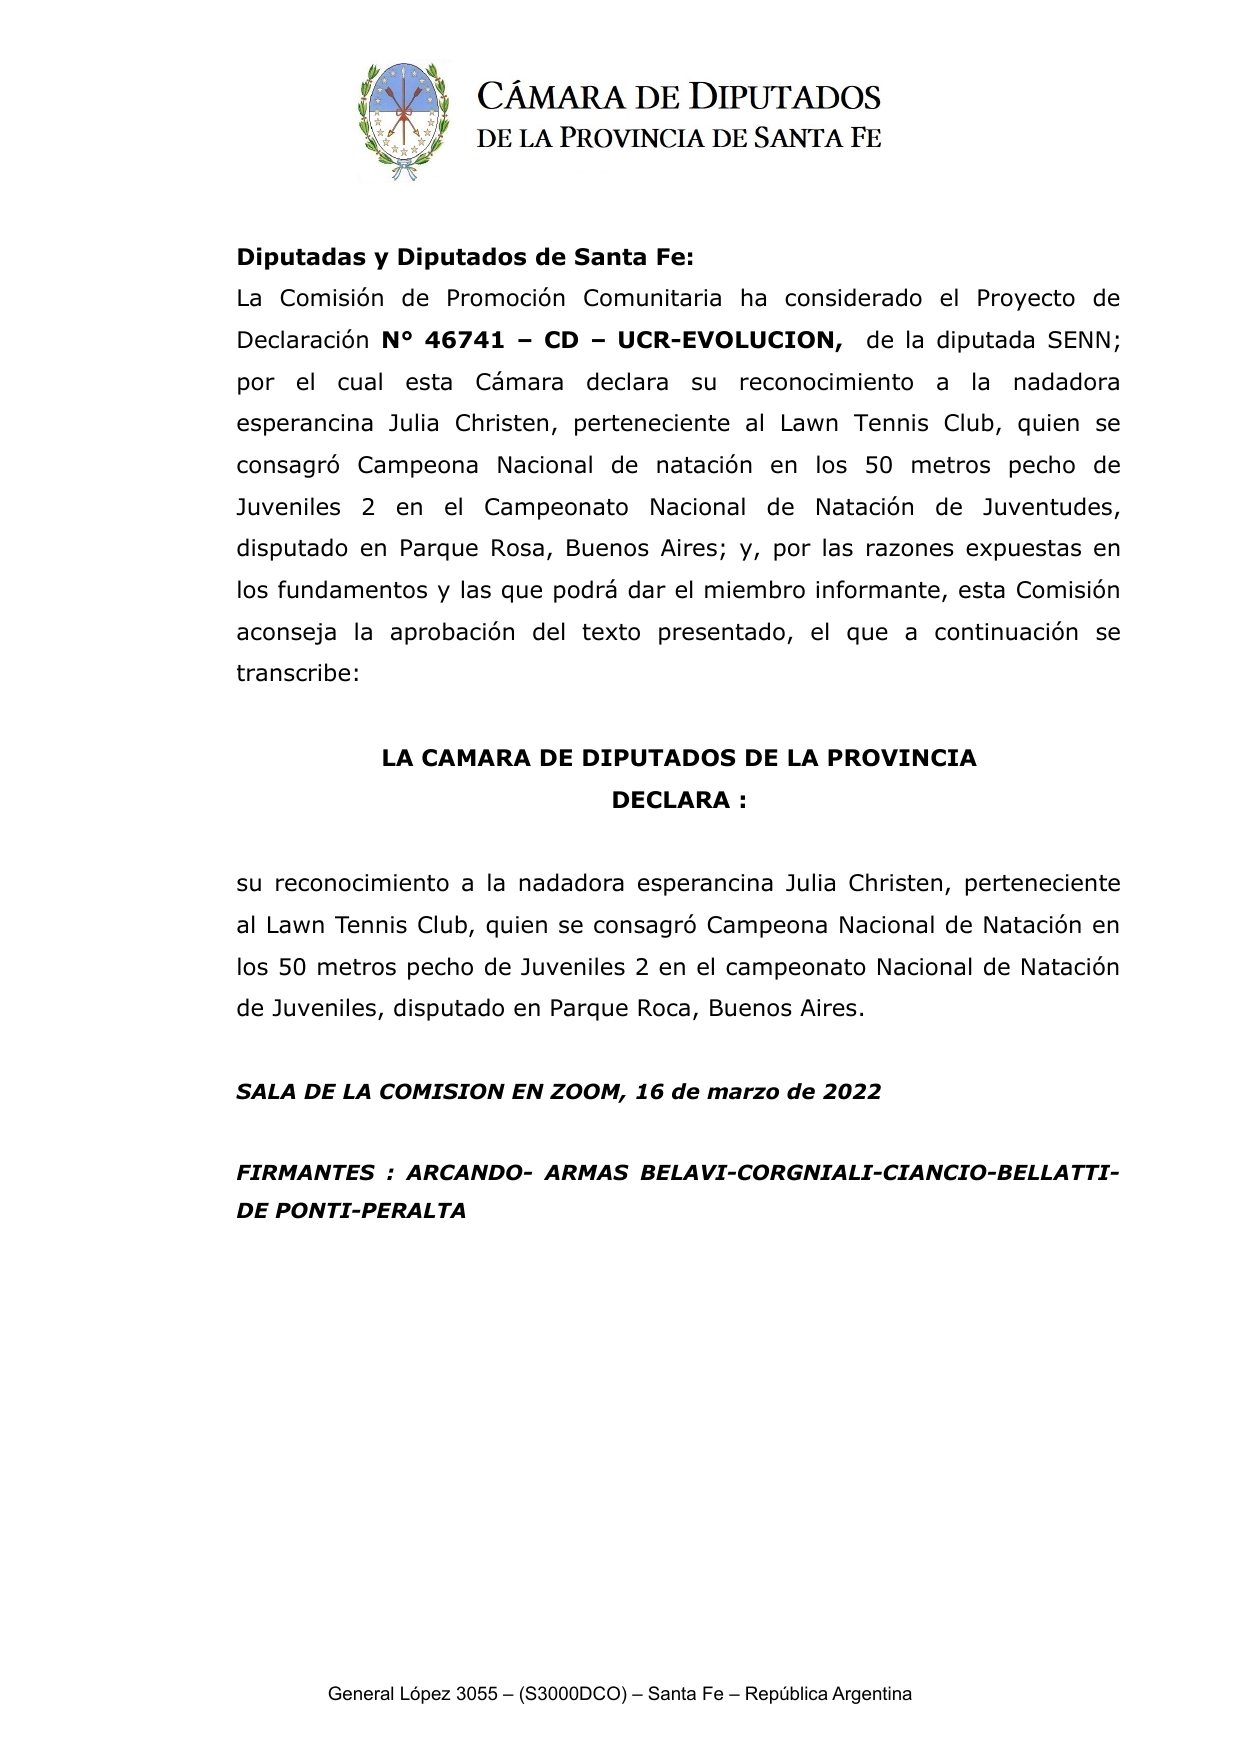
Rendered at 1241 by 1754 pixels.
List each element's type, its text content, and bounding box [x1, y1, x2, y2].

text SALA DE LA COMISION EN ZOOM, 16 de marzo de 2022 [236, 1078, 1122, 1104]
picture [354, 59, 886, 183]
text FIRMANTES : ARCANDO- ARMAS BELAVI-CORGNIALI-CIANCIO-BELLATTI-DE PONTI-PERALTA [236, 1159, 1122, 1223]
text LA CAMARA DE DIPUTADOS DE LA PROVINCIA [236, 744, 1122, 771]
text su reconocimiento a la nadadora esperancina Julia Christen, perteneciente al Lawn Tennis Club, quien se consagró Campeona Nacional de Natación en los 50 metros pecho de Juveniles 2 en el campeonato Nacional de Natación de Juveniles, disputado en Parque Roca, Buenos Aires. [236, 869, 1122, 1021]
text Diputadas y Diputados de Santa Fe: [236, 242, 1122, 270]
text DECLARA : [236, 785, 1122, 813]
text La Comisión de Promoción Comunitaria ha considerado el Proyecto de Declaración N° 46741 – CD – UCR-EVOLUCION, de la diputada SENN; por el cual esta Cámara declara su reconocimiento a la nadadora esperancina Julia Christen, perteneciente al Lawn Tennis Club, quien se consagró Campeona Nacional de natación en los 50 metros pecho de Juveniles 2 en el Campeonato Nacional de Natación de Juventudes, disputado en Parque Rosa, Buenos Aires; y, por las razones expuestas en los fundamentos y las que podrá dar el miembro informante, esta Comisión aconseja la aprobación del texto presentado, el que a continuación se transcribe: [236, 284, 1122, 687]
